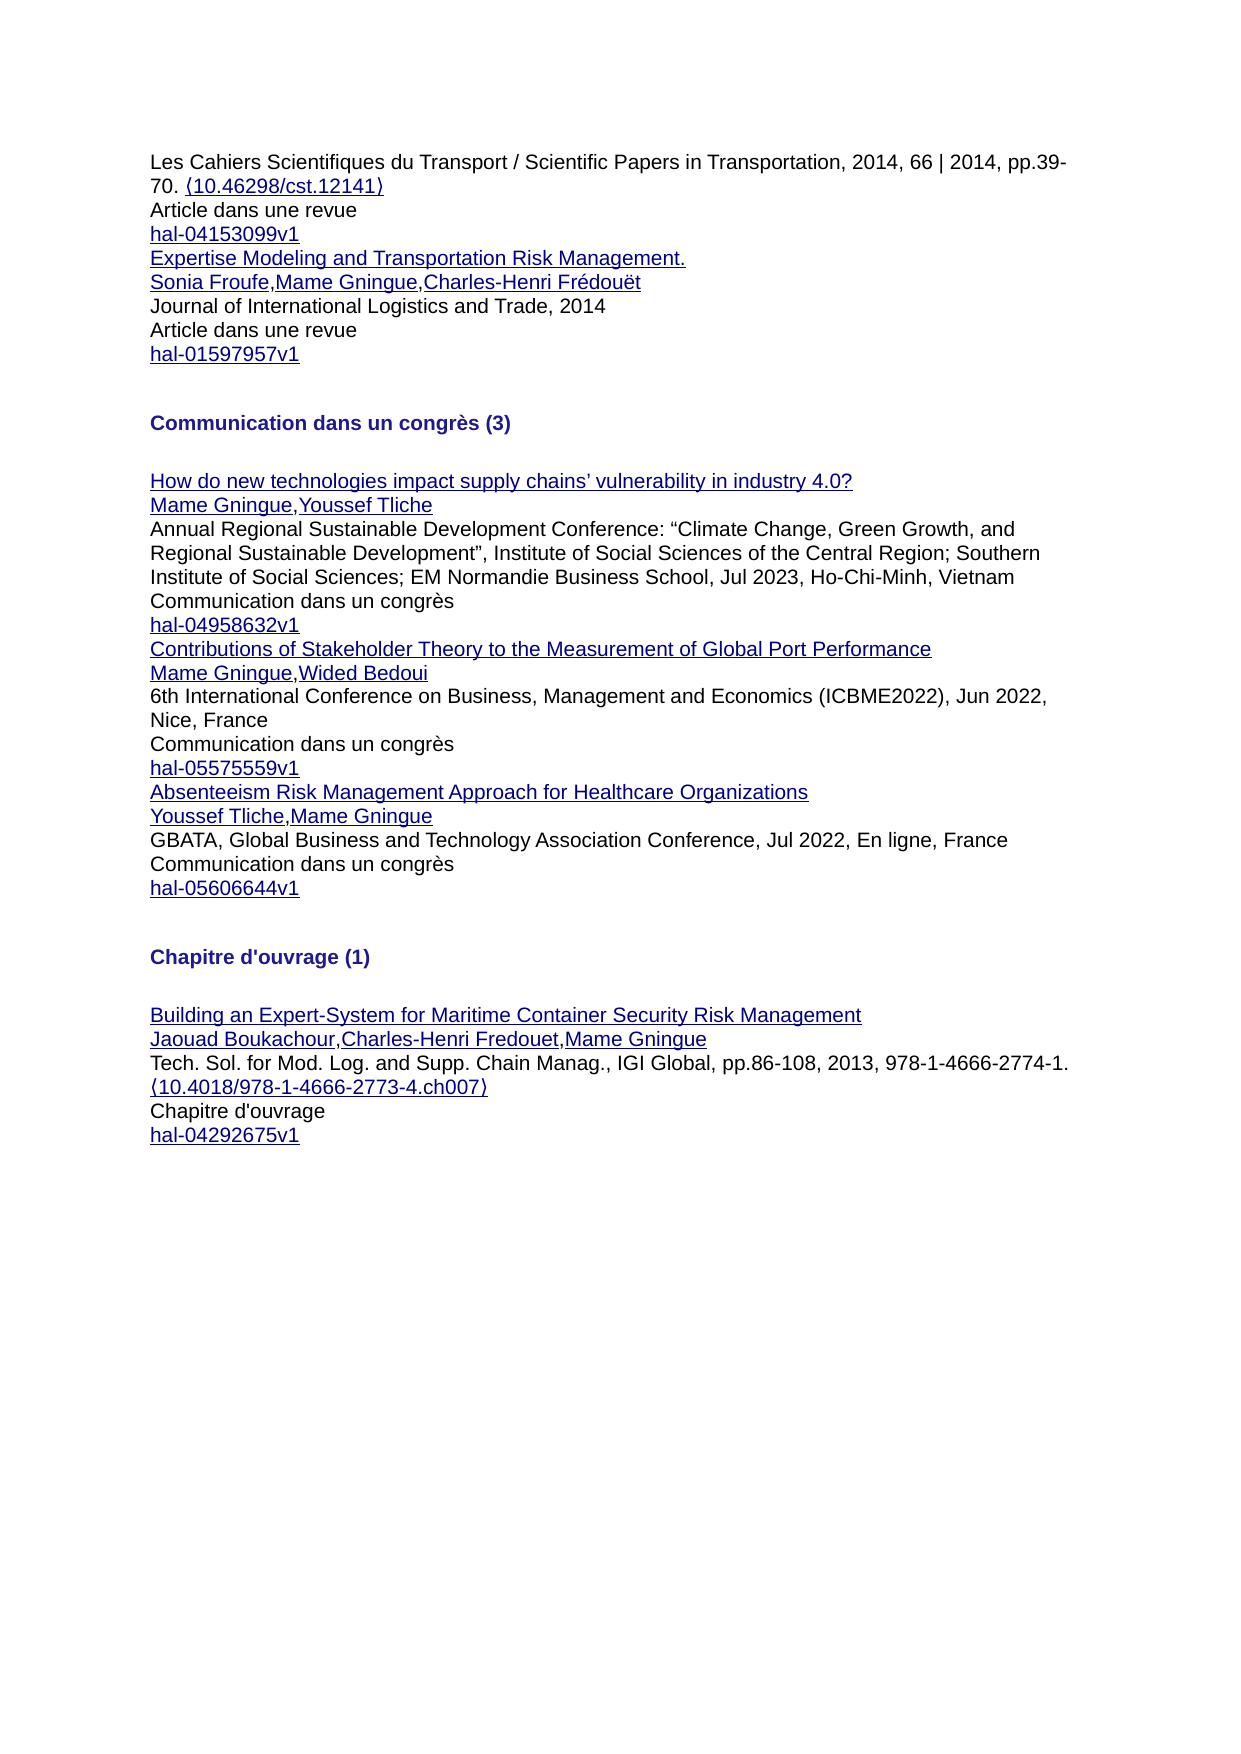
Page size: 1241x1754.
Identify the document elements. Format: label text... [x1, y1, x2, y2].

table_cell Contributions of Stakeholder Theory to the Measurement of Global Port Performance Mame Gningue,Wided Bedoui 6th International Conference on Business, Management and Economics (ICBME2022), Jun 2022, Nice, France Communication dans un congrès hal-05575559v1 [150, 636, 1090, 780]
table_header How do new technologies impact supply chains’ vulnerability in industry 4.0? Mame Gningue,Youssef Tliche Annual Regional Sustainable Development Conference: “Climate Change, Green Growth, and Regional Sustainable Development”, Institute of Social Sciences of the Central Region; Southern Institute of Social Sciences; EM Normandie Business School, Jul 2023, Ho-Chi-Minh, Vietnam Communication dans un congrès hal-04958632v1 [150, 469, 1090, 636]
subtitle Chapitre d'ouvrage (1) [150, 945, 1090, 969]
subtitle Communication dans un congrès (3) [150, 410, 1090, 434]
table_header Building an Expert-System for Maritime Container Security Risk Management Jaouad Boukachour,Charles-Henri Fredouet,Mame Gningue Tech. Sol. for Mod. Log. and Supp. Chain Manag., IGI Global, pp.86-108, 2013, 978-1-4666-2774-1. ⟨10.4018/978-1-4666-2773-4.ch007⟩ Chapitre d'ouvrage hal-04292675v1 [150, 1003, 1090, 1147]
table_cell Les Cahiers Scientifiques du Transport / Scientific Papers in Transportation, 2014, 66 | 2014, pp.39-70. ⟨10.46298/cst.12141⟩ Article dans une revue hal-04153099v1 [150, 150, 1090, 246]
table_cell Absenteeism Risk Management Approach for Healthcare Organizations Youssef Tliche,Mame Gningue GBATA, Global Business and Technology Association Conference, Jul 2022, En ligne, France Communication dans un congrès hal-05606644v1 [150, 780, 1090, 900]
table_cell Expertise Modeling and Transportation Risk Management. Sonia Froufe,Mame Gningue,Charles-Henri Frédouët Journal of International Logistics and Trade, 2014 Article dans une revue hal-01597957v1 [150, 246, 1090, 366]
